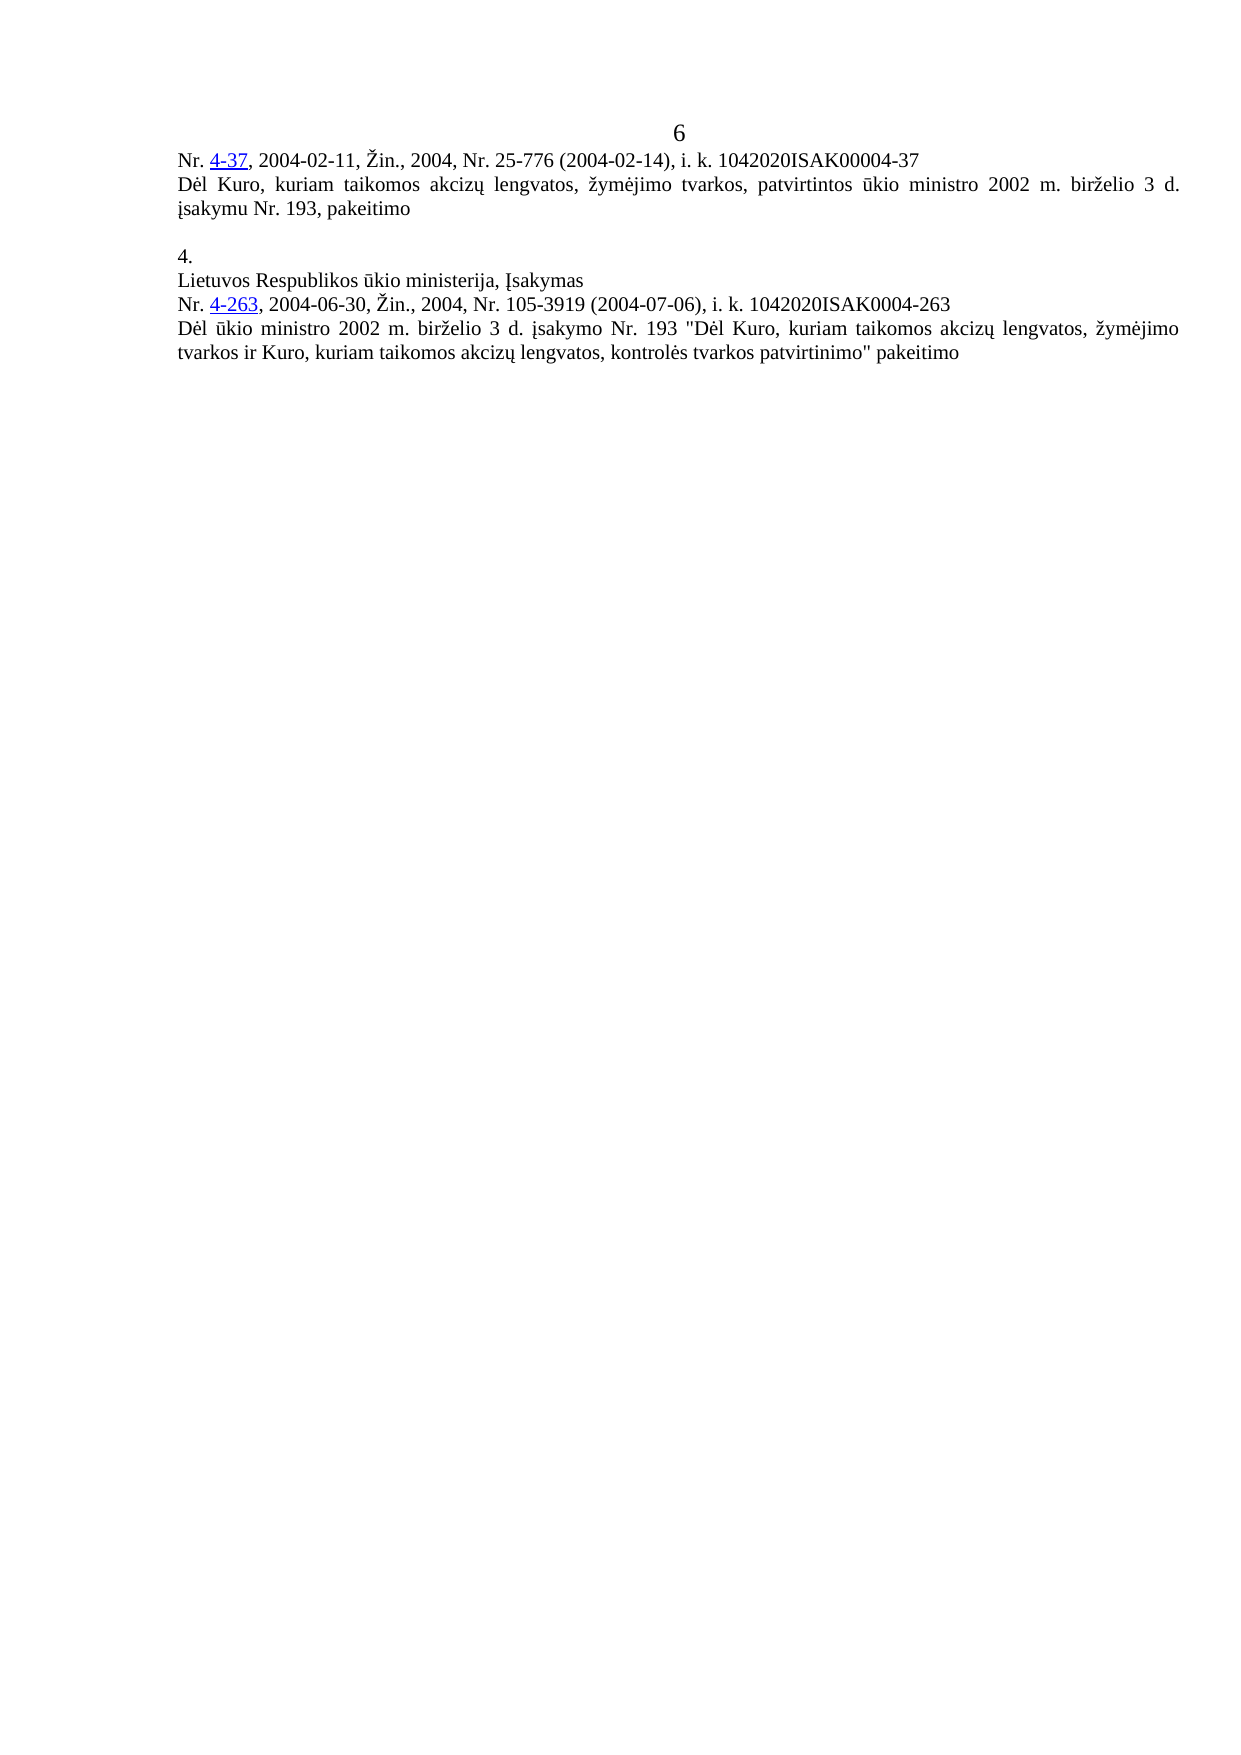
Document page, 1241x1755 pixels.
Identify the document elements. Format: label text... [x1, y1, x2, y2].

text Dėl Kuro, kuriam taikomos akcizų lengvatos, žymėjimo tvarkos, patvirtintos ūkio ministro 2002 m. birželio 3 d. įsakymu Nr. 193, pakeitimo [177, 172, 1181, 220]
text 4. [177, 244, 1181, 268]
text Lietuvos Respublikos ūkio ministerija, Įsakymas [177, 268, 1181, 292]
text Dėl ūkio ministro 2002 m. birželio 3 d. įsakymo Nr. 193 "Dėl Kuro, kuriam taikomos akcizų lengvatos, žymėjimo tvarkos ir Kuro, kuriam taikomos akcizų lengvatos, kontrolės tvarkos patvirtinimo" pakeitimo [177, 316, 1181, 364]
text Nr. 4-263, 2004-06-30, Žin., 2004, Nr. 105-3919 (2004-07-06), i. k. 1042020ISAK0004-263 [177, 292, 1181, 316]
text Nr. 4-37, 2004-02-11, Žin., 2004, Nr. 25-776 (2004-02-14), i. k. 1042020ISAK00004-37 [177, 148, 1181, 172]
